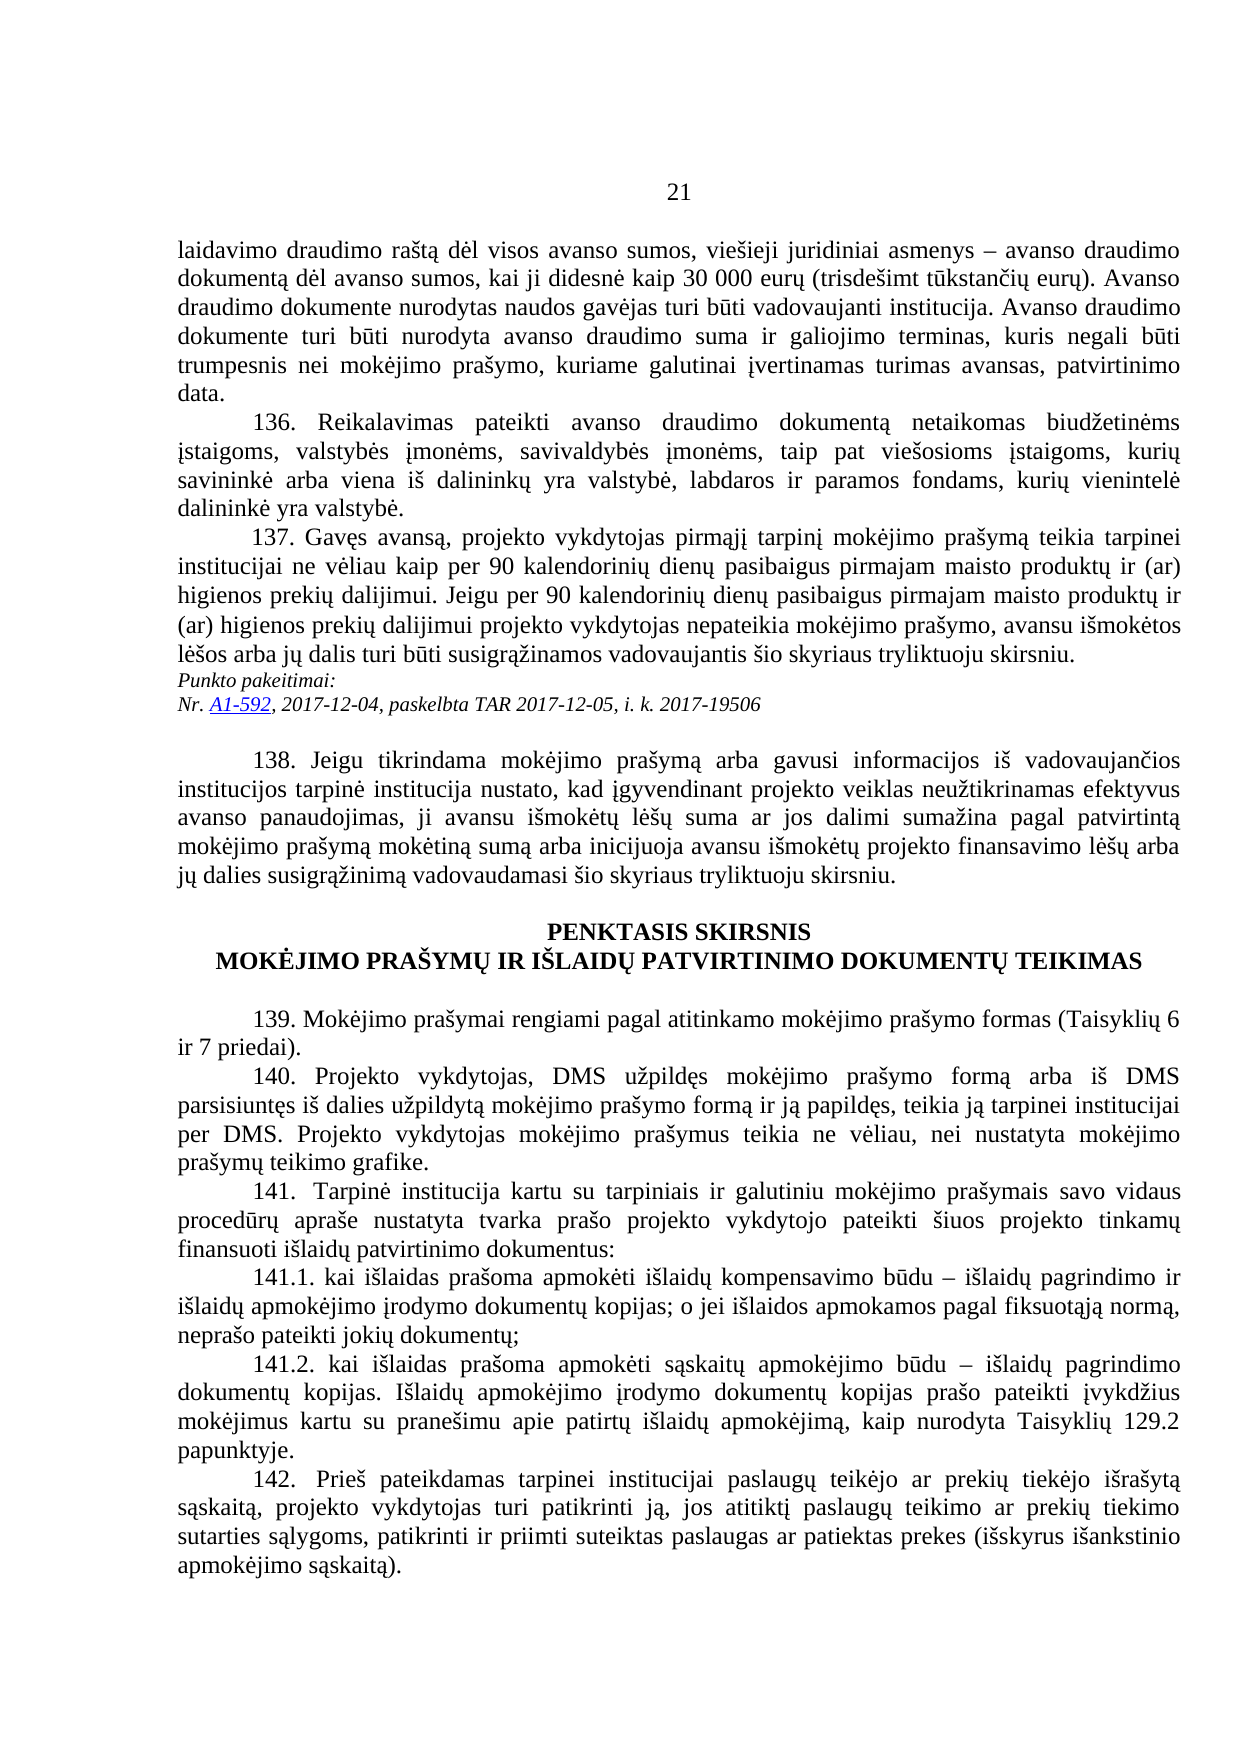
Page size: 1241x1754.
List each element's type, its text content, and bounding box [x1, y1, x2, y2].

text 139. Mokėjimo prašymai rengiami pagal atitinkamo mokėjimo prašymo formas (Taisyklių 6 ir 7 priedai). [177, 1004, 1181, 1061]
text Punkto pakeitimai: [177, 668, 1181, 692]
text PENKTASIS SKIRSNIS [177, 917, 1181, 946]
text 138. Jeigu tikrindama mokėjimo prašymą arba gavusi informacijos iš vadovaujančios institucijos tarpinė institucija nustato, kad įgyvendinant projekto veiklas neužtikrinamas efektyvus avanso panaudojimas, ji avansu išmokėtų lėšų suma ar jos dalimi sumažina pagal patvirtintą mokėjimo prašymą mokėtiną sumą arba inicijuoja avansu išmokėtų projekto finansavimo lėšų arba jų dalies susigrąžinimą vadovaudamasi šio skyriaus tryliktuoju skirsniu. [177, 745, 1181, 889]
text 141.2. kai išlaidas prašoma apmokėti sąskaitų apmokėjimo būdu – išlaidų pagrindimo dokumentų kopijas. Išlaidų apmokėjimo įrodymo dokumentų kopijas prašo pateikti įvykdžius mokėjimus kartu su pranešimu apie patirtų išlaidų apmokėjimą, kaip nurodyta Taisyklių 129.2 papunktyje. [177, 1349, 1181, 1464]
text 141. Tarpinė institucija kartu su tarpiniais ir galutiniu mokėjimo prašymais savo vidaus procedūrų apraše nustatyta tvarka prašo projekto vykdytojo pateikti šiuos projekto tinkamų finansuoti išlaidų patvirtinimo dokumentus: [177, 1176, 1181, 1262]
text 140. Projekto vykdytojas, DMS užpildęs mokėjimo prašymo formą arba iš DMS parsisiuntęs iš dalies užpildytą mokėjimo prašymo formą ir ją papildęs, teikia ją tarpinei institucijai per DMS. Projekto vykdytojas mokėjimo prašymus teikia ne vėliau, nei nustatyta mokėjimo prašymų teikimo grafike. [177, 1061, 1181, 1176]
text Nr. A1-592, 2017-12-04, paskelbta TAR 2017-12-05, i. k. 2017-19506 [177, 692, 1181, 716]
text 136. Reikalavimas pateikti avanso draudimo dokumentą netaikomas biudžetinėms įstaigoms, valstybės įmonėms, savivaldybės įmonėms, taip pat viešosioms įstaigoms, kurių savininkė arba viena iš dalininkų yra valstybė, labdaros ir paramos fondams, kurių vienintelė dalininkė yra valstybė. [177, 407, 1181, 522]
text 137. Gavęs avansą, projekto vykdytojas pirmąjį tarpinį mokėjimo prašymą teikia tarpinei institucijai ne vėliau kaip per 90 kalendorinių dienų pasibaigus pirmajam maisto produktų ir (ar) higienos prekių dalijimui. Jeigu per 90 kalendorinių dienų pasibaigus pirmajam maisto produktų ir (ar) higienos prekių dalijimui projekto vykdytojas nepateikia mokėjimo prašymo, avansu išmokėtos lėšos arba jų dalis turi būti susigrąžinamos vadovaujantis šio skyriaus tryliktuoju skirsniu. [177, 522, 1181, 668]
text MOKĖJIMO PRAŠYMŲ IR IŠLAIDŲ PATVIRTINIMO DOKUMENTŲ TEIKIMAS [177, 946, 1181, 975]
text 141.1. kai išlaidas prašoma apmokėti išlaidų kompensavimo būdu – išlaidų pagrindimo ir išlaidų apmokėjimo įrodymo dokumentų kopijas; o jei išlaidos apmokamos pagal fiksuotąją normą, neprašo pateikti jokių dokumentų; [177, 1262, 1181, 1349]
text 142. Prieš pateikdamas tarpinei institucijai paslaugų teikėjo ar prekių tiekėjo išrašytą sąskaitą, projekto vykdytojas turi patikrinti ją, jos atitiktį paslaugų teikimo ar prekių tiekimo sutarties sąlygoms, patikrinti ir priimti suteiktas paslaugas ar patiektas prekes (išskyrus išankstinio apmokėjimo sąskaitą). [177, 1464, 1181, 1579]
text laidavimo draudimo raštą dėl visos avanso sumos, viešieji juridiniai asmenys – avanso draudimo dokumentą dėl avanso sumos, kai ji didesnė kaip 30 000 eurų (trisdešimt tūkstančių eurų). Avanso draudimo dokumente nurodytas naudos gavėjas turi būti vadovaujanti institucija. Avanso draudimo dokumente turi būti nurodyta avanso draudimo suma ir galiojimo terminas, kuris negali būti trumpesnis nei mokėjimo prašymo, kuriame galutinai įvertinamas turimas avansas, patvirtinimo data. [177, 235, 1181, 407]
